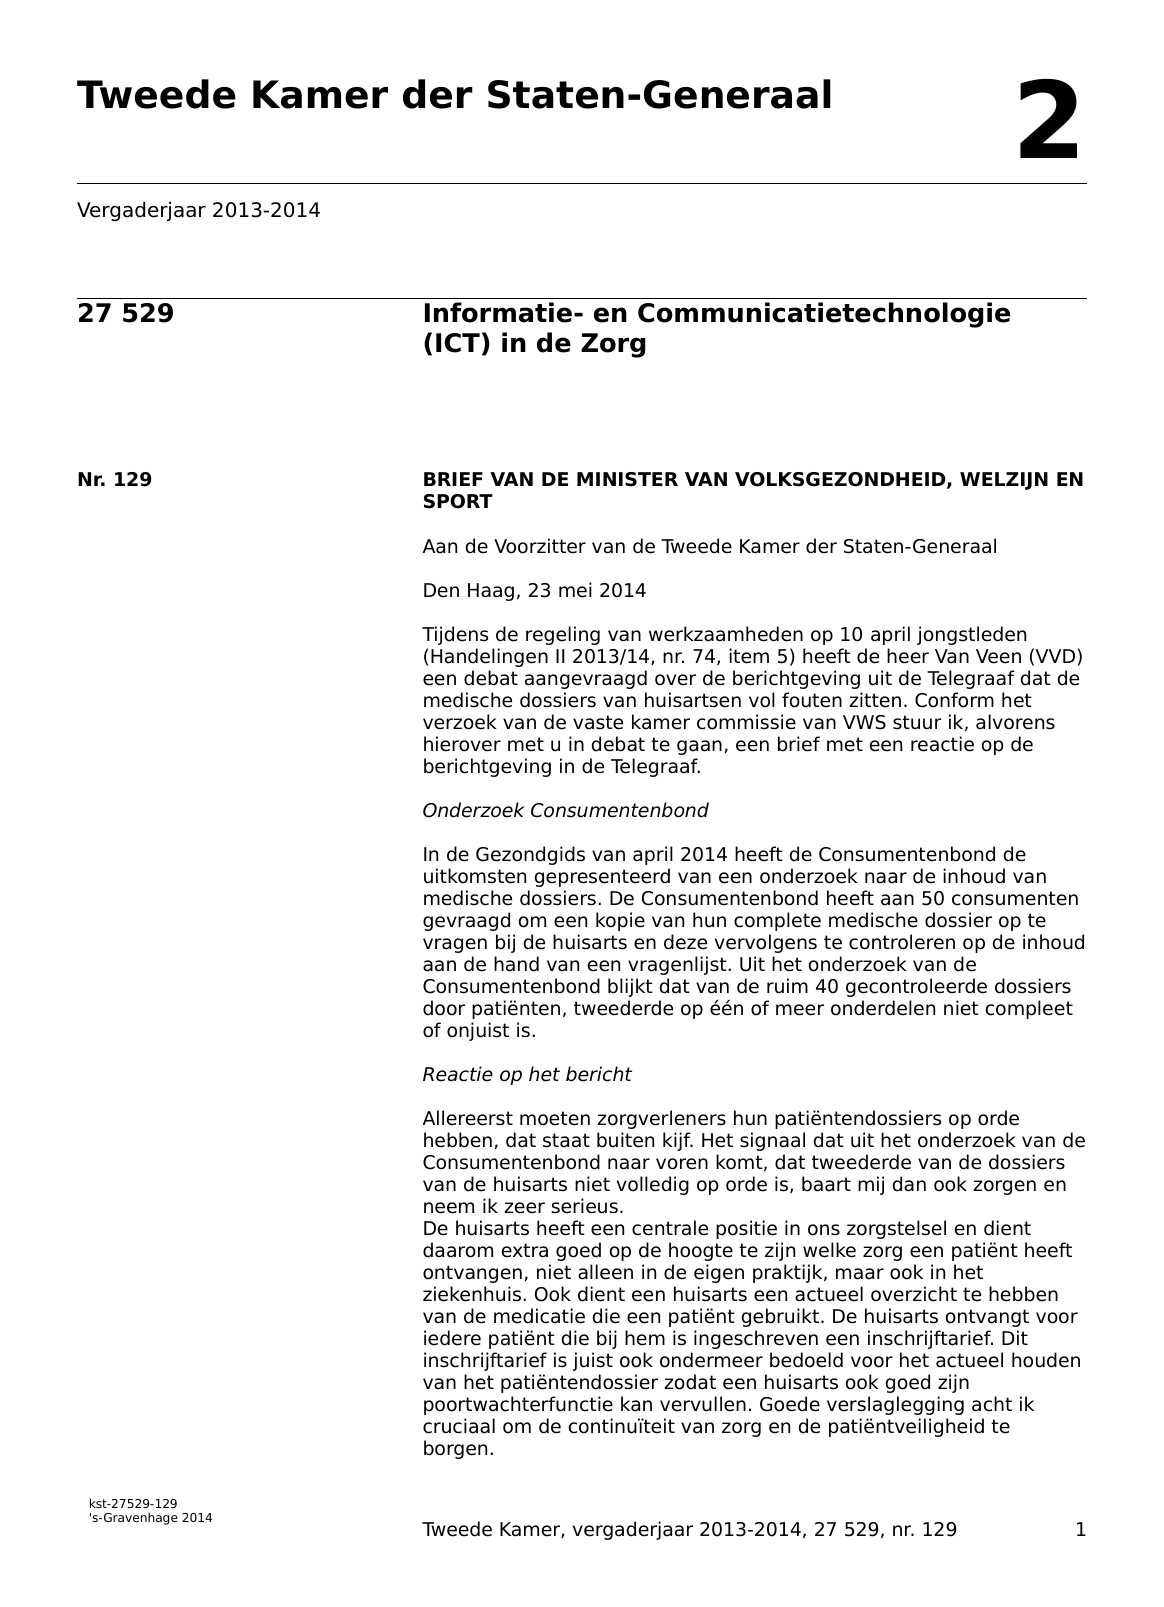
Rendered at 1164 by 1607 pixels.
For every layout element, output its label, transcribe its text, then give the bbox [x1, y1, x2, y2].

table_header Tweede Kamer der Staten-Generaal [77, 59, 886, 183]
table_header 2 [886, 59, 1087, 183]
table_cell Vergaderjaar 2013-2014 [77, 184, 1087, 298]
subtitle Nr. 129 BRIEF VAN DE MINISTER VAN VOLKSGEZONDHEID, WELZIJN EN SPORT [77, 469, 1087, 513]
text Tijdens de regeling van werkzaamheden op 10 april jongstleden (Handelingen II 2013/14, nr. 74, item 5) heeft de heer Van Veen (VVD) een debat aangevraagd over de berichtgeving uit de Telegraaf dat de medische dossiers van huisartsen vol fouten zitten. Conform het verzoek van de vaste kamer commissie van VWS stuur ik, alvorens hierover met u in debat te gaan, een brief met een reactie op de berichtgeving in de Telegraaf. [422, 624, 1087, 778]
subtitle Reactie op het bericht [422, 1064, 1087, 1086]
text In de Gezondgids van april 2014 heeft de Consumentenbond de uitkomsten gepresenteerd van een onderzoek naar de inhoud van medische dossiers. De Consumentenbond heeft aan 50 consumenten gevraagd om een kopie van hun complete medische dossier op te vragen bij de huisarts en deze vervolgens te controleren op de inhoud aan de hand van een vragenlijst. Uit het onderzoek van de Consumentenbond blijkt dat van de ruim 40 gecontroleerde dossiers door patiënten, tweederde op één of meer onderdelen niet compleet of onjuist is. [422, 844, 1087, 1042]
text De huisarts heeft een centrale positie in ons zorgstelsel en dient daarom extra goed op de hoogte te zijn welke zorg een patiënt heeft ontvangen, niet alleen in de eigen praktijk, maar ook in het ziekenhuis. Ook dient een huisarts een actueel overzicht te hebben van de medicatie die een patiënt gebruikt. De huisarts ontvangt voor iedere patiënt die bij hem is ingeschreven een inschrijftarief. Dit inschrijftarief is juist ook ondermeer bedoeld voor het actueel houden van het patiëntendossier zodat een huisarts ook goed zijn poortwachterfunctie kan vervullen. Goede verslaglegging acht ik cruciaal om de continuïteit van zorg en de patiëntveiligheid te borgen. [422, 1218, 1087, 1460]
text Den Haag, 23 mei 2014 [422, 580, 1087, 602]
text kst-27529-129 [88, 1497, 323, 1511]
subtitle Onderzoek Consumentenbond [422, 800, 1087, 822]
text Allereerst moeten zorgverleners hun patiëntendossiers op orde hebben, dat staat buiten kijf. Het signaal dat uit het onderzoek van de Consumentenbond naar voren komt, dat tweederde van de dossiers van de huisarts niet volledig op orde is, baart mij dan ook zorgen en neem ik zeer serieus. [422, 1108, 1087, 1218]
text 's-Gravenhage 2014 [88, 1511, 323, 1525]
subtitle 27 529 Informatie- en Communicatietechnologie (ICT) in de Zorg [77, 299, 1087, 358]
text Aan de Voorzitter van de Tweede Kamer der Staten-Generaal [422, 536, 1087, 557]
